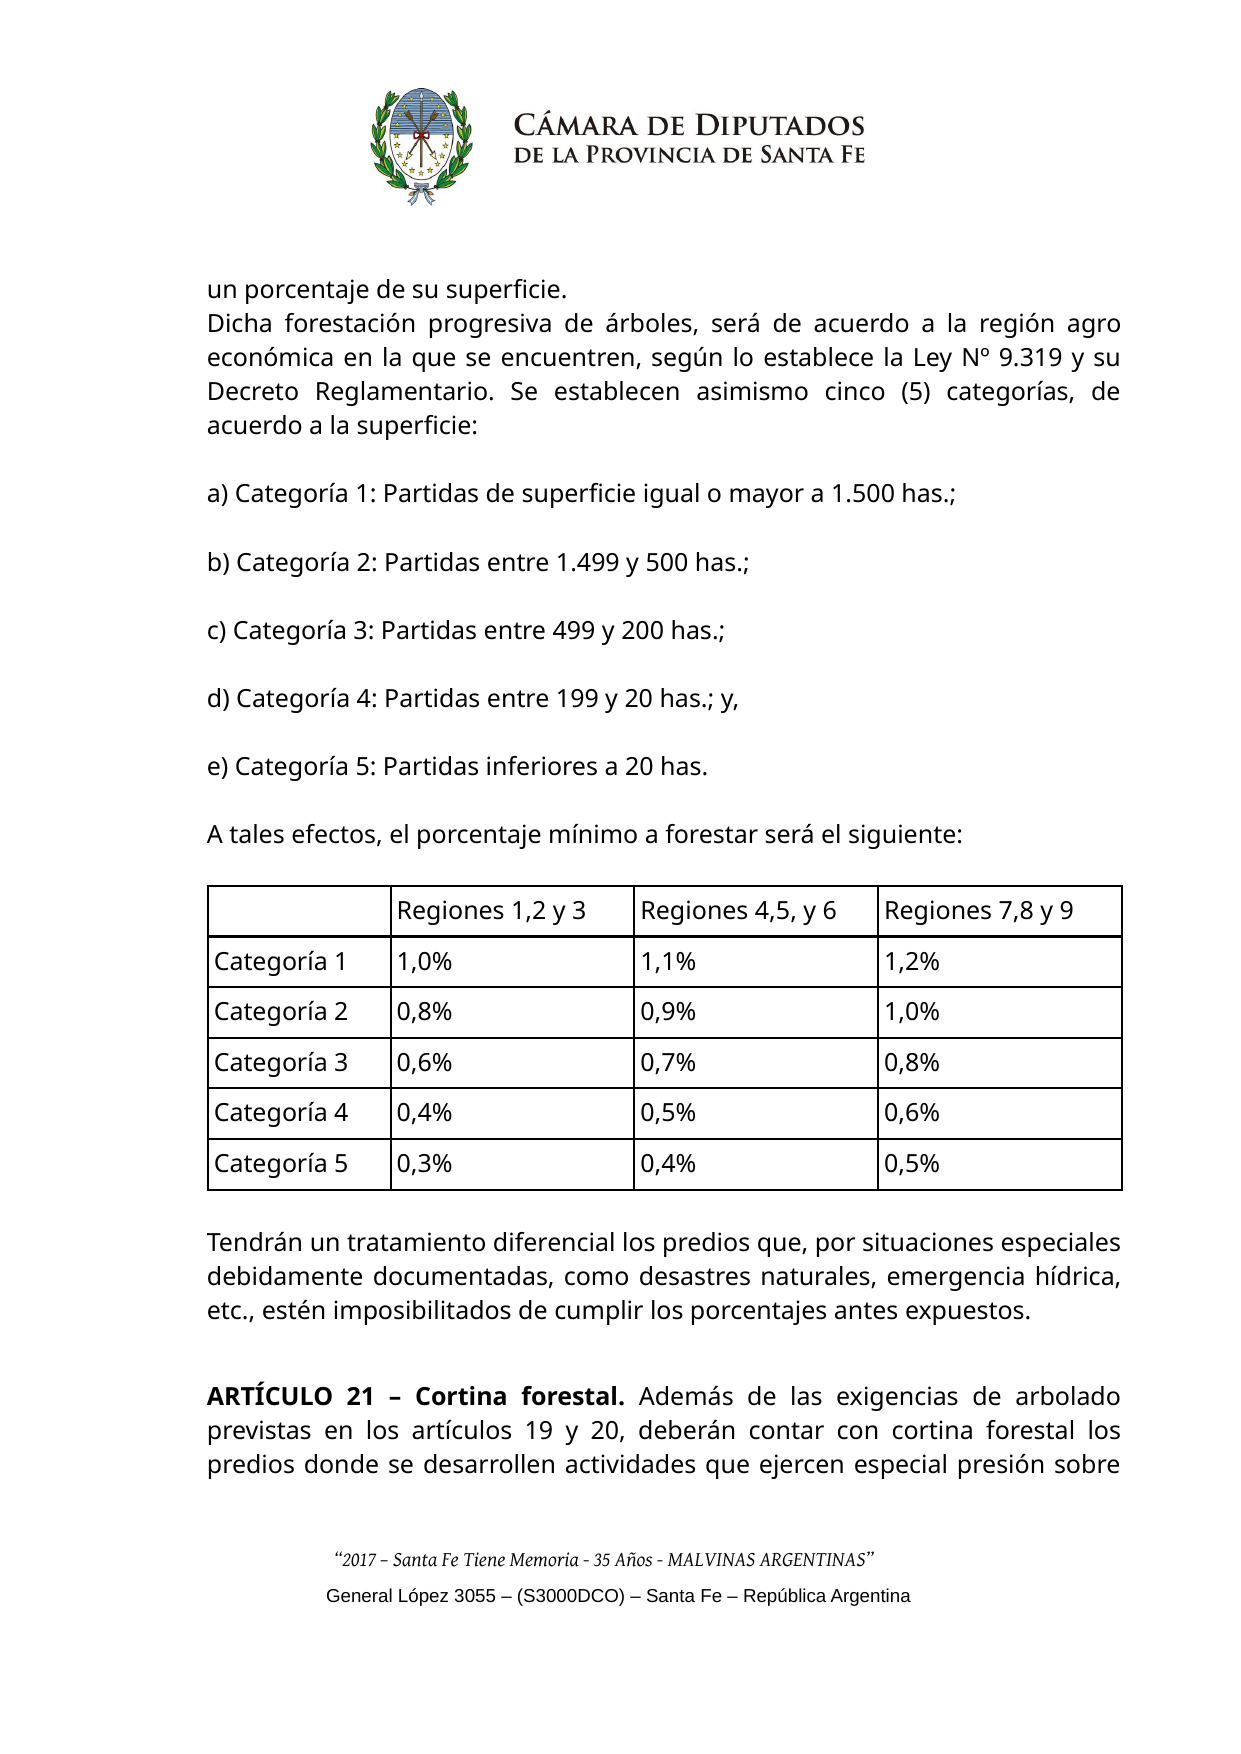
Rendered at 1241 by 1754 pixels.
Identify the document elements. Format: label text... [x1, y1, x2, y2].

text b) Categoría 2: Partidas entre 1.499 y 500 has.; [207, 544, 1122, 578]
table_header Regiones 1,2 y 3 [392, 887, 633, 935]
table_cell 0,3% [392, 1140, 633, 1188]
table_header Regiones 7,8 y 9 [879, 887, 1121, 935]
table_cell 0,6% [392, 1039, 633, 1087]
table_cell 1,1% [635, 938, 877, 986]
table_cell 1,0% [392, 938, 633, 986]
table_cell Categoría 5 [209, 1140, 390, 1188]
table_cell 1,2% [879, 938, 1121, 986]
table_cell Categoría 4 [209, 1089, 390, 1138]
text A tales efectos, el porcentaje mínimo a forestar será el siguiente: [207, 817, 1122, 851]
table_cell 0,9% [635, 988, 877, 1037]
table_cell Categoría 3 [209, 1039, 390, 1087]
text Tendrán un tratamiento diferencial los predios que, por situaciones especiales debidamente documentadas, como desastres naturales, emergencia hídrica, etc., estén imposibilitados de cumplir los porcentajes antes expuestos. [207, 1225, 1122, 1327]
text d) Categoría 4: Partidas entre 199 y 20 has.; y, [207, 680, 1122, 714]
text Dicha forestación progresiva de árboles, será de acuerdo a la región agro económica en la que se encuentren, según lo establece la Ley Nº 9.319 y su Decreto Reglamentario. Se establecen asimismo cinco (5) categorías, de acuerdo a la superficie: [207, 306, 1122, 442]
table_cell 0,8% [879, 1039, 1121, 1087]
table_cell 0,6% [879, 1089, 1121, 1138]
table_cell 0,7% [635, 1039, 877, 1087]
table_cell 0,4% [635, 1140, 877, 1188]
table_cell 0,5% [879, 1140, 1121, 1188]
table_cell Categoría 1 [209, 938, 390, 986]
table_cell 0,4% [392, 1089, 633, 1138]
table_header Regiones 4,5, y 6 [635, 887, 877, 935]
table_cell 0,5% [635, 1089, 877, 1138]
table_cell 0,8% [392, 988, 633, 1037]
table_cell Categoría 2 [209, 988, 390, 1037]
picture [370, 88, 865, 210]
table_cell 1,0% [879, 988, 1121, 1037]
text un porcentaje de su superficie. [207, 272, 1122, 306]
text a) Categoría 1: Partidas de superficie igual o mayor a 1.500 has.; [207, 476, 1122, 510]
text e) Categoría 5: Partidas inferiores a 20 has. [207, 748, 1122, 783]
text ARTÍCULO 21 – Cortina forestal. Además de las exigencias de arbolado previstas en los artículos 19 y 20, deberán contar con cortina forestal los predios donde se desarrollen actividades que ejercen especial presión sobre [207, 1379, 1122, 1481]
text c) Categoría 3: Partidas entre 499 y 200 has.; [207, 612, 1122, 646]
table_header [209, 887, 390, 935]
